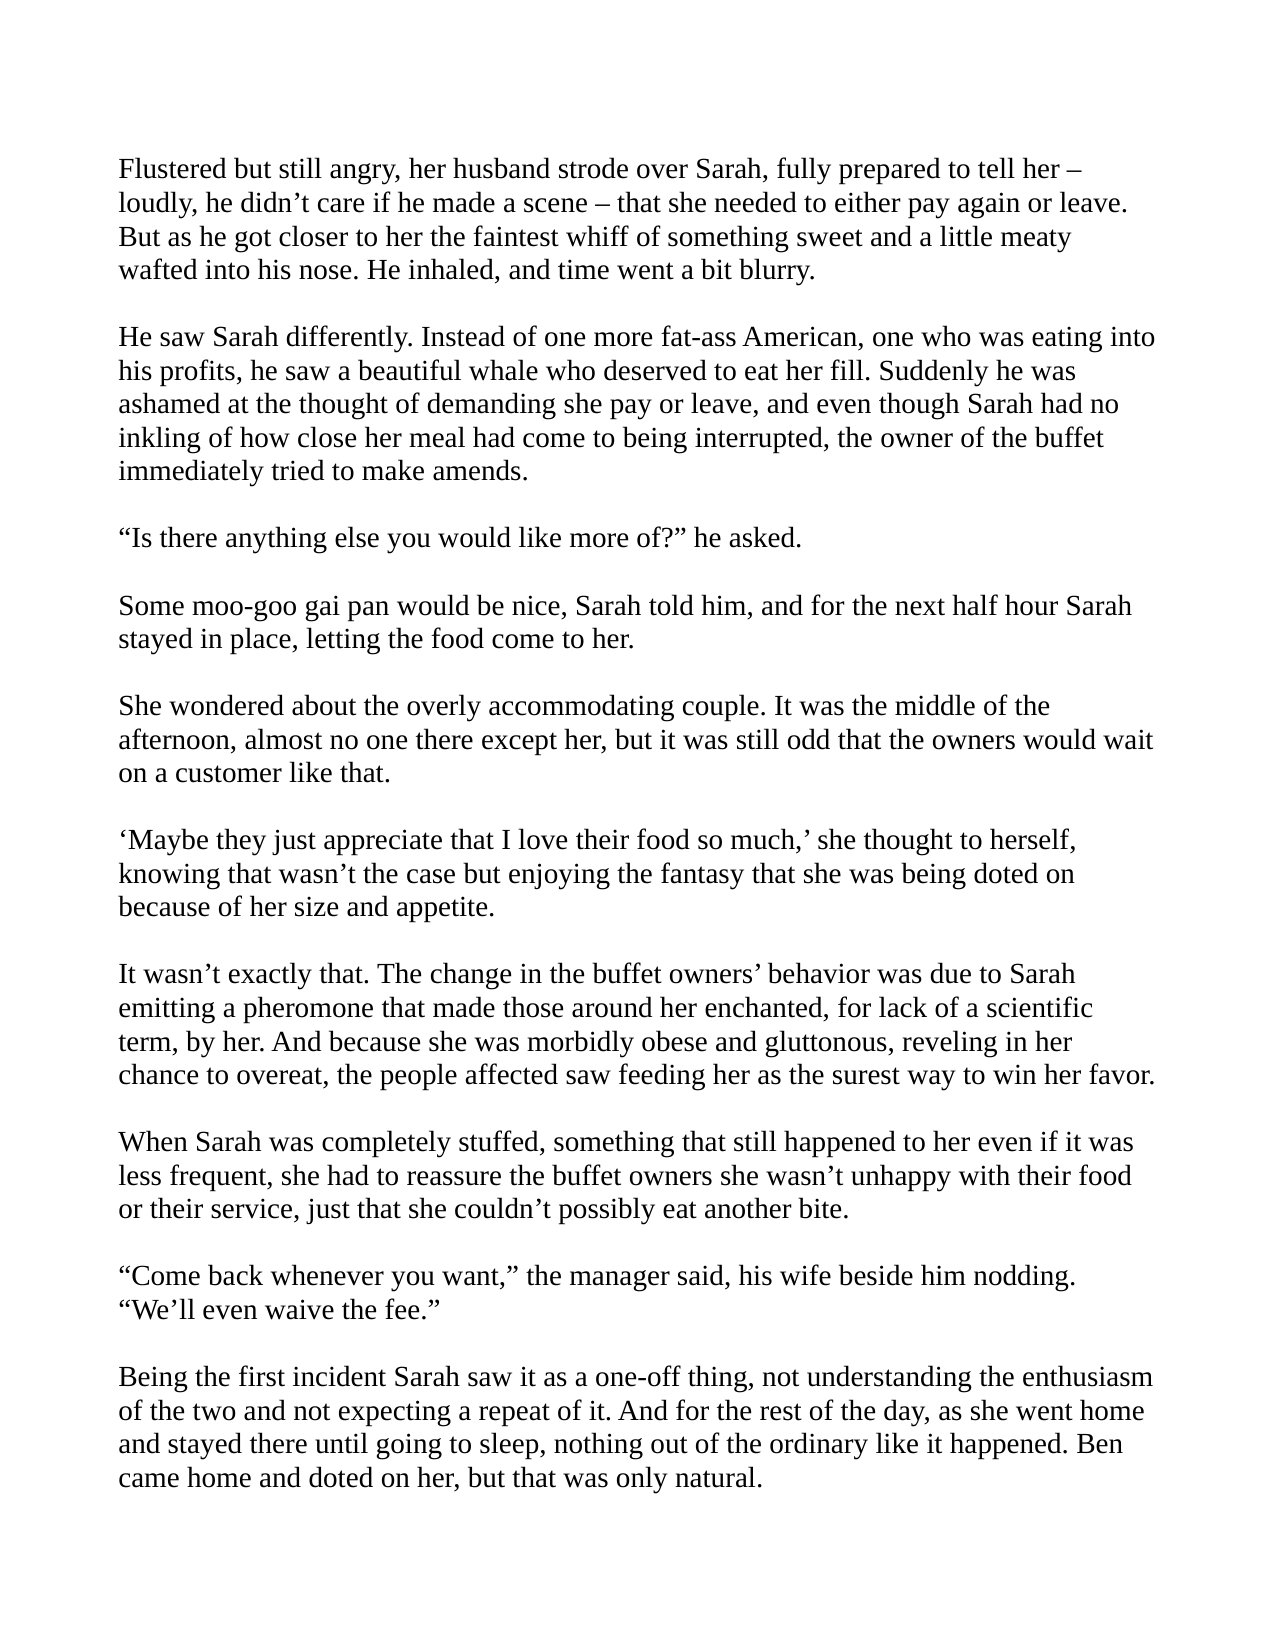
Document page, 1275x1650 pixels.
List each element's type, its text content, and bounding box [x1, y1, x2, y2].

text Flustered but still angry, her husband strode over Sarah, fully prepared to tell her – loudly, he didn’t care if he made a scene – that she needed to either pay again or leave. But as he got closer to her the faintest whiff of something sweet and a little meaty wafted into his nose. He inhaled, and time went a bit blurry. [118, 152, 1157, 286]
text It wasn’t exactly that. The change in the buffet owners’ behavior was due to Sarah emitting a pheromone that made those around her enchanted, for lack of a scientific term, by her. And because she was morbidly obese and gluttonous, reveling in her chance to overeat, the people affected saw feeding her as the surest way to win her favor. [118, 957, 1157, 1091]
text She wondered about the overly accommodating couple. It was the middle of the afternoon, almost no one there except her, but it was still odd that the owners would wait on a customer like that. [118, 688, 1157, 789]
text “Is there anything else you would like more of?” he asked. [118, 521, 1157, 554]
text Some moo-goo gai pan would be nice, Sarah told him, and for the next half hour Sarah stayed in place, letting the food come to her. [118, 588, 1157, 655]
text He saw Sarah differently. Instead of one more fat-ass American, one who was eating into his profits, he saw a beautiful whale who deserved to eat her fill. Suddenly he was ashamed at the thought of demanding she pay or leave, and even though Sarah had no inkling of how close her meal had come to being interrupted, the owner of the buffet immediately tried to make amends. [118, 319, 1157, 487]
text “Come back whenever you want,” the manager said, his wife beside him nodding. “We’ll even waive the fee.” [118, 1258, 1157, 1326]
text Being the first incident Sarah saw it as a one-off thing, not understanding the enthusiasm of the two and not expecting a repeat of it. And for the rest of the day, as she went home and stayed there until going to sleep, nothing out of the ordinary like it happened. Ben came home and doted on her, but that was only natural. [118, 1359, 1157, 1493]
text ‘Maybe they just appreciate that I love their food so much,’ she thought to herself, knowing that wasn’t the case but enjoying the fantasy that she was being doted on because of her size and appetite. [118, 822, 1157, 923]
text When Sarah was completely stuffed, something that still happened to her even if it was less frequent, she had to reassure the buffet owners she wasn’t unhappy with their food or their service, just that she couldn’t possibly eat another bite. [118, 1124, 1157, 1225]
